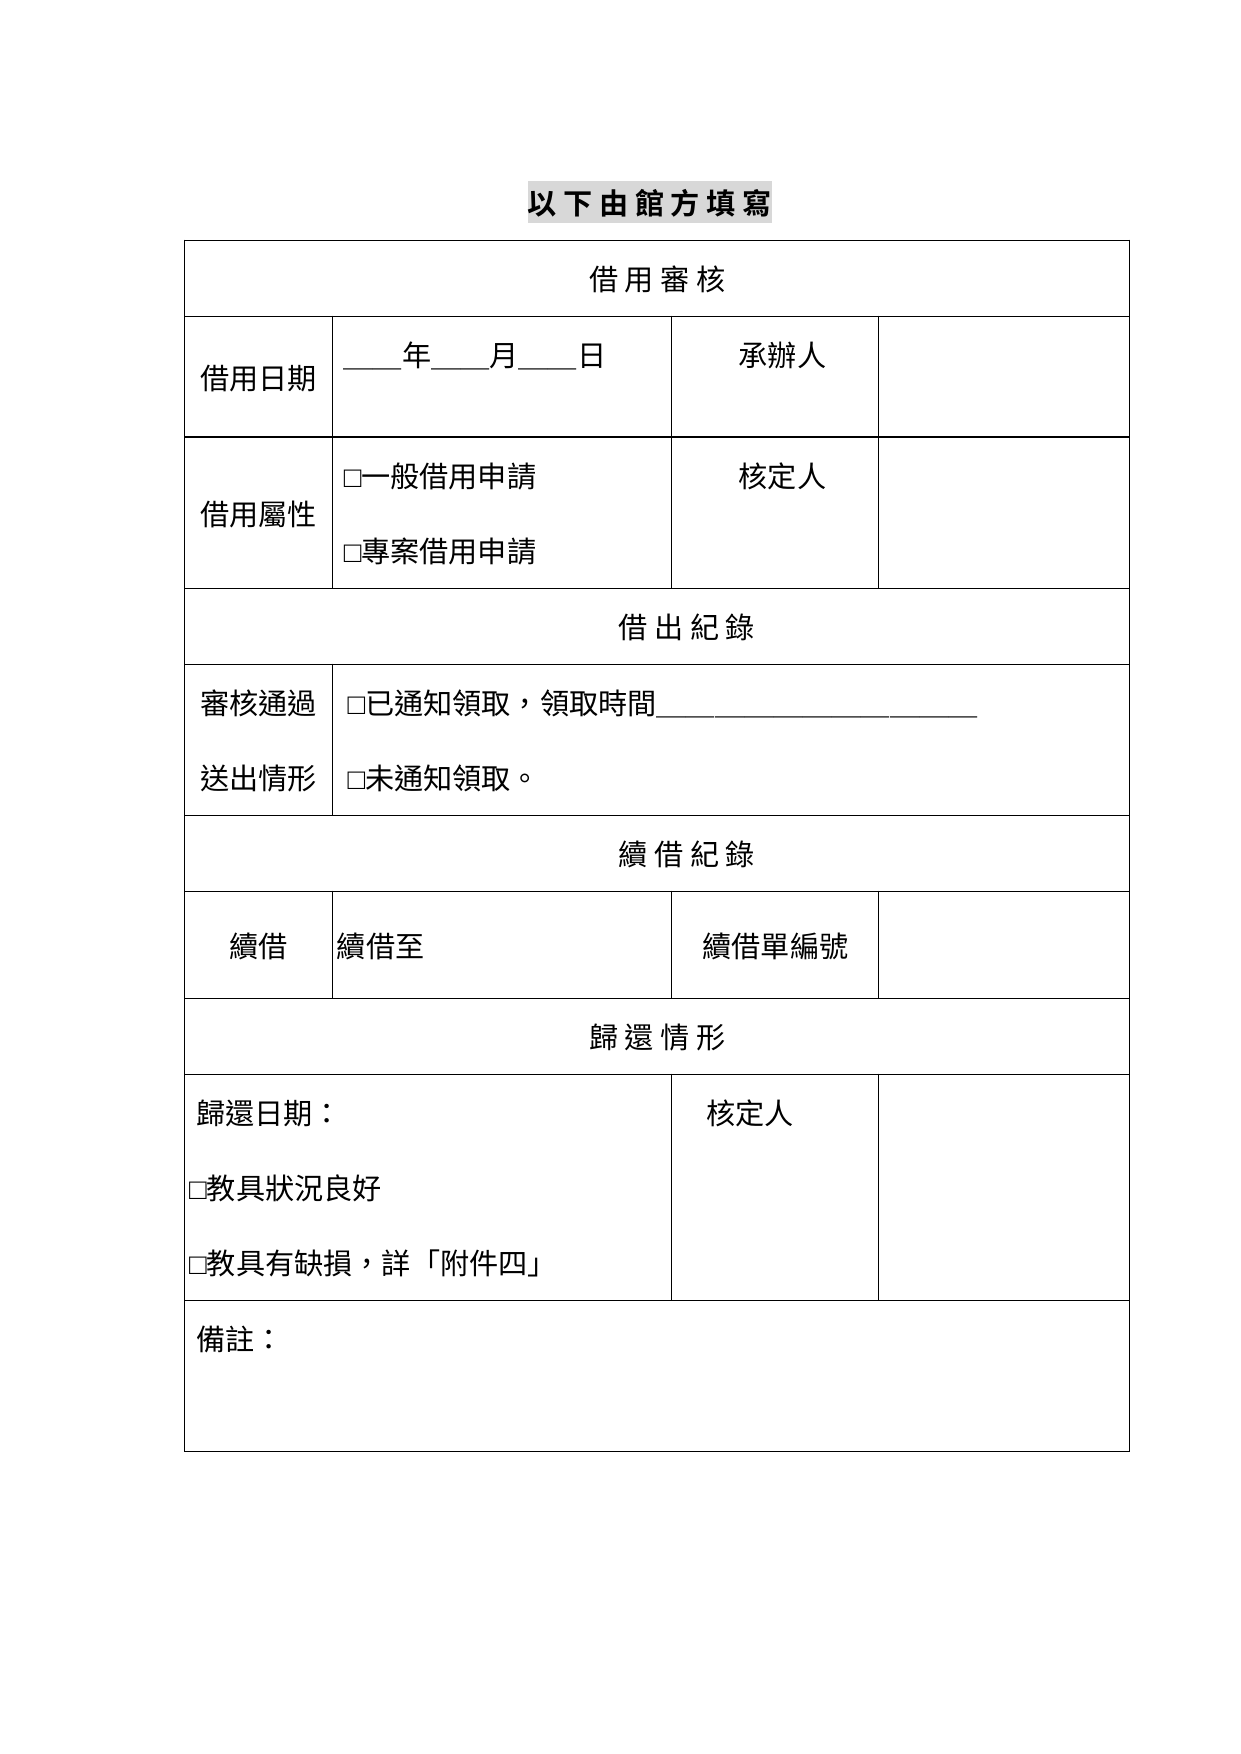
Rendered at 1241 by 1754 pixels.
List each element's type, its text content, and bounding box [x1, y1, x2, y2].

table_cell [879, 438, 1129, 587]
table_cell ＿＿年＿＿月＿＿日 [333, 317, 671, 436]
table_cell [879, 1075, 1129, 1299]
table_cell 備註： [185, 1301, 1129, 1451]
table_cell □已通知領取，領取時間＿＿＿＿＿＿＿＿＿＿＿ □未通知領取。 [333, 665, 1129, 814]
table_cell 歸 還 情 形 [185, 999, 1129, 1073]
table_cell 審核通過送出情形 [185, 665, 332, 814]
table_cell 借用屬性 [185, 438, 332, 587]
table_cell 借用日期 [185, 317, 332, 436]
table_cell [879, 317, 1129, 436]
table_cell 續借單編號 [672, 892, 878, 997]
table_cell 借 出 紀 錄 [185, 589, 1129, 663]
table_header 借 用 審 核 [185, 241, 1129, 316]
table_cell 續借 [185, 892, 332, 997]
table_cell 歸還日期： □教具狀況良好 □教具有缺損，詳「附件四」 [185, 1075, 671, 1299]
table_cell 核定人 [672, 1075, 878, 1299]
table_cell 承辦人 [672, 317, 878, 436]
table_cell 續 借 紀 錄 [185, 816, 1129, 891]
table_cell □一般借用申請 □專案借用申請 [333, 438, 671, 587]
table_cell [879, 892, 1129, 997]
table_cell 續借至 [333, 892, 671, 997]
table_cell 核定人 [672, 438, 878, 587]
text 以 下 由 館 方 填 寫 [246, 164, 1053, 239]
